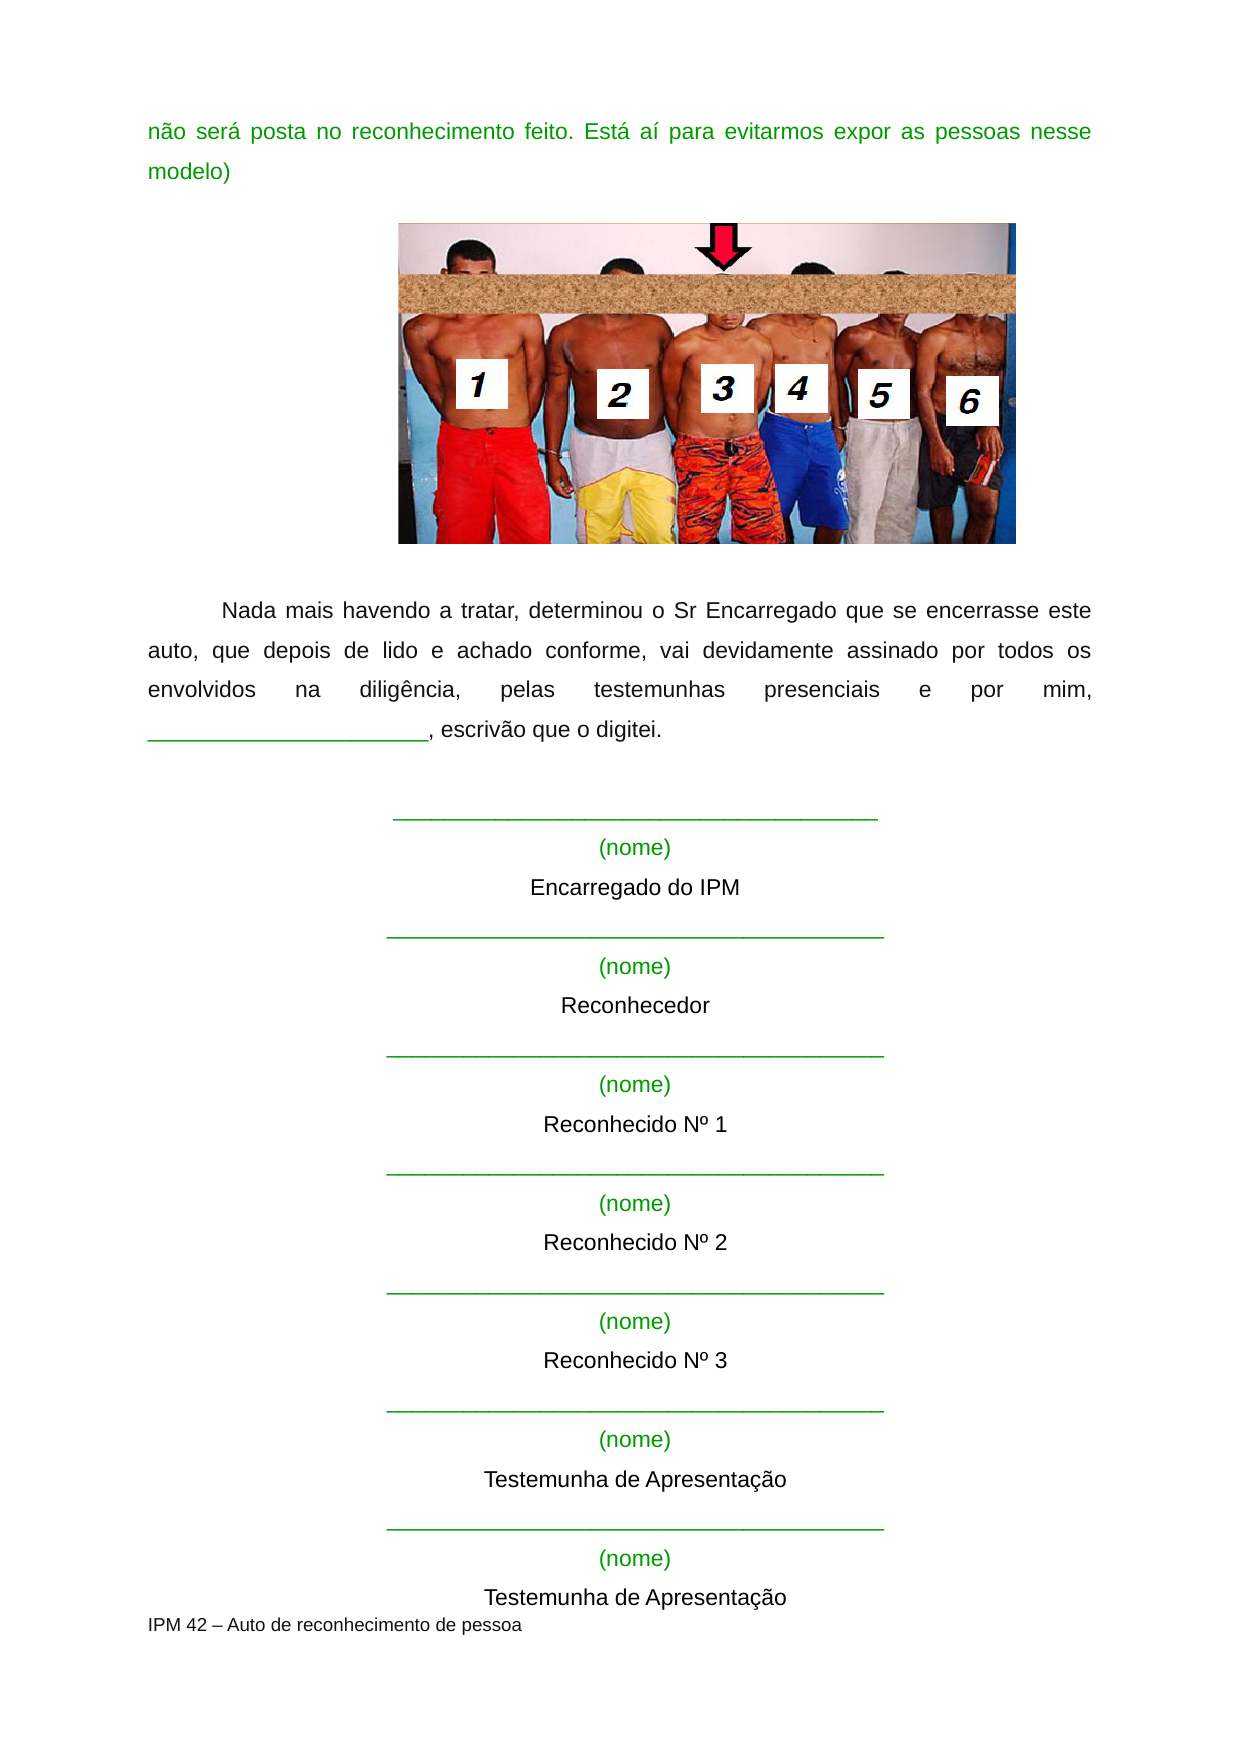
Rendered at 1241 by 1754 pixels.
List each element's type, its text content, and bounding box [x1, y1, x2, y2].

text Testemunha de Apresentação [148, 1584, 1093, 1611]
text _______________________________________ [148, 1268, 1093, 1295]
text Encarregado do IPM [148, 874, 1093, 900]
text Reconhecedor [148, 992, 1093, 1018]
text (nome) [148, 953, 1093, 979]
text Nada mais havendo a tratar, determinou o Sr Encarregado que se encerrasse este auto, que depois de lido e achado conforme, vai devidamente assinado por todos os envolvidos na diligência, pelas testemunhas presenciais e por mim, ______________________, escrivão que o digitei. [148, 597, 1093, 742]
text ______________________________________ [148, 795, 1093, 821]
text (nome) [148, 1308, 1093, 1334]
text _______________________________________ [148, 1150, 1093, 1176]
text _______________________________________ [148, 1032, 1093, 1058]
text (nome) [148, 834, 1093, 861]
text (nome) [148, 1189, 1093, 1216]
text _______________________________________ [148, 1505, 1093, 1532]
text (nome) [148, 1426, 1093, 1453]
text _______________________________________ [148, 1387, 1093, 1413]
text Testemunha de Apresentação [148, 1466, 1093, 1492]
text (nome) [148, 1071, 1093, 1097]
text Reconhecido Nº 3 [148, 1347, 1093, 1374]
text Reconhecido Nº 2 [148, 1229, 1093, 1255]
text não será posta no reconhecimento feito. Está aí para evitarmos expor as pessoas nesse modelo) [148, 118, 1093, 184]
text _______________________________________ [148, 913, 1093, 939]
text (nome) [148, 1545, 1093, 1571]
text Reconhecido Nº 1 [148, 1111, 1093, 1137]
